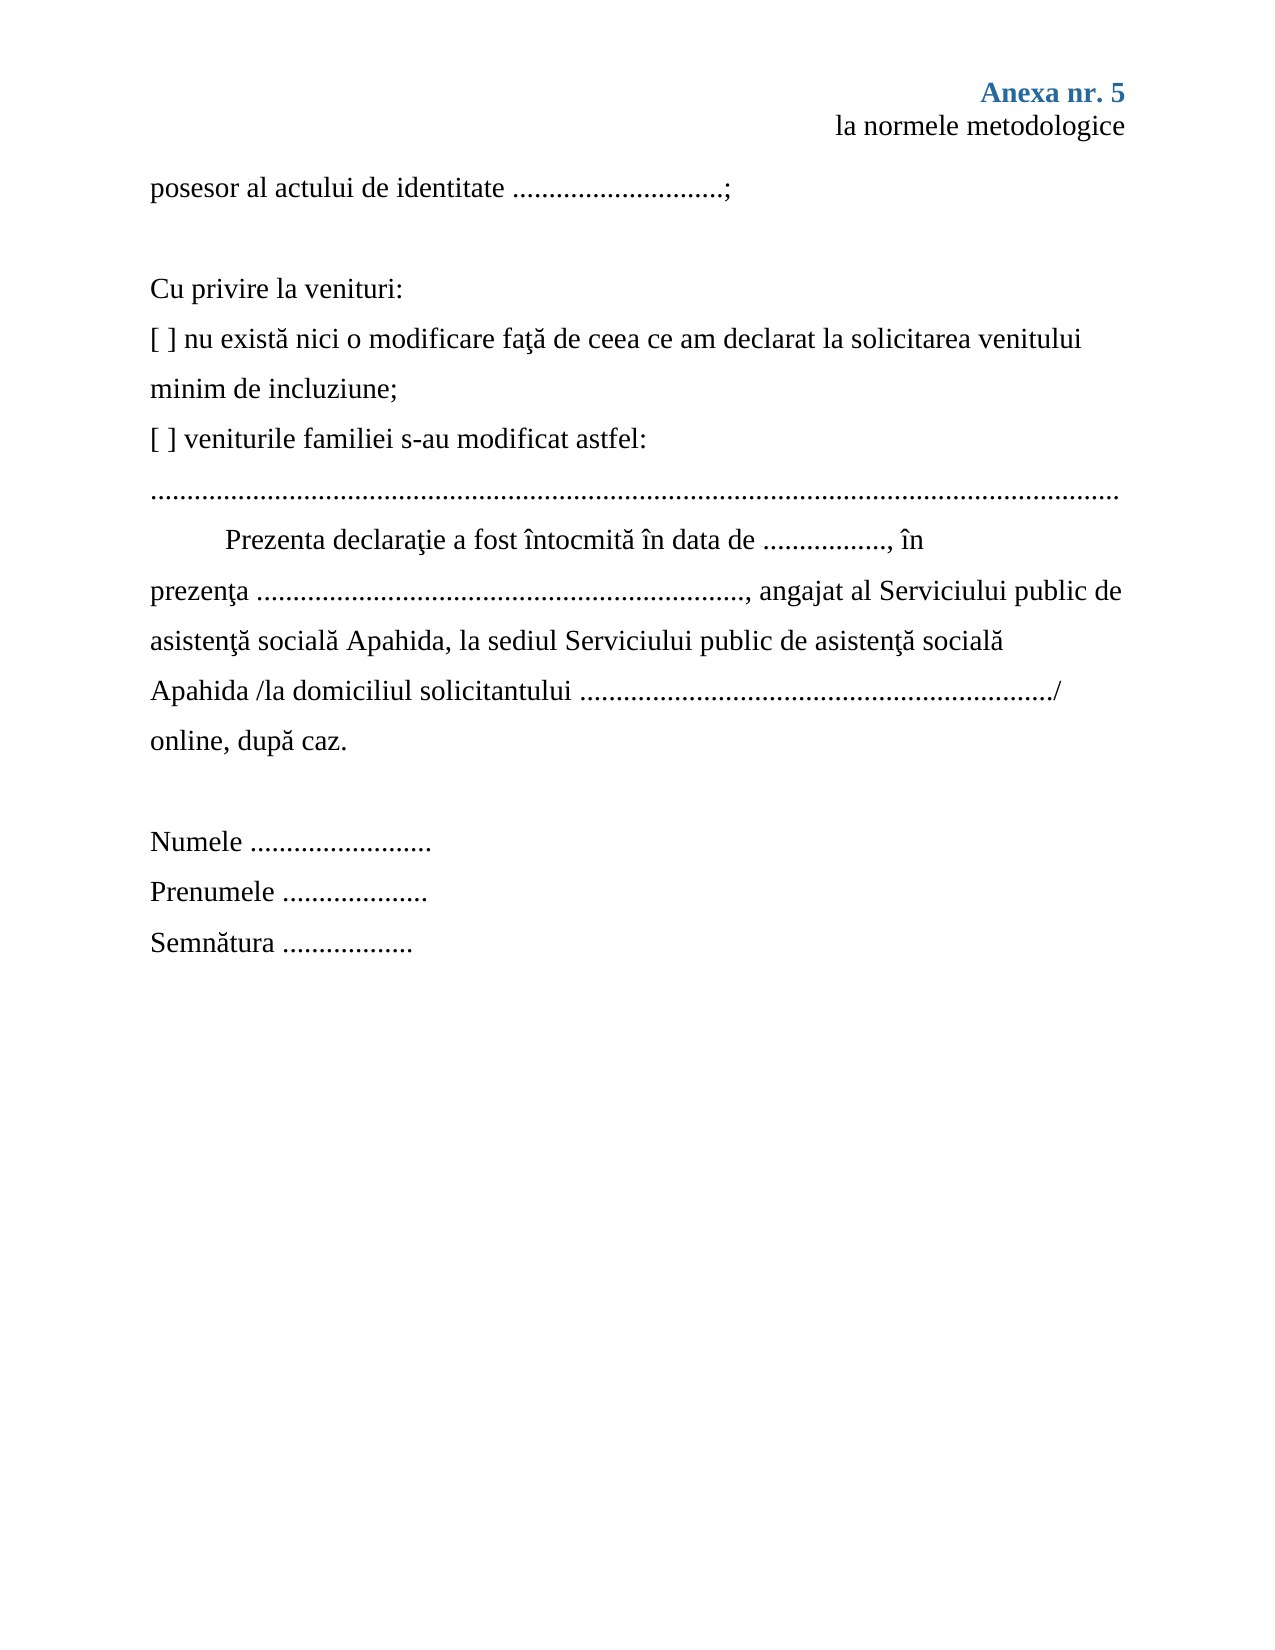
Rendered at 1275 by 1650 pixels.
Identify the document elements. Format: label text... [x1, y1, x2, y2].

text Prezenta declaraţie a fost întocmită în data de ................., în prezenţa ..................................................................., angajat al Serviciului public de asistenţă socială Apahida, la sediul Serviciului public de asistenţă socială Apahida /la domiciliul solicitantului ................................................................./online, după caz. [150, 522, 1125, 757]
text Cu privire la venituri: [150, 271, 1125, 304]
text posesor al actului de identitate .............................; [150, 170, 1125, 204]
text Prenumele .................... [150, 874, 1125, 908]
text ..................................................................................................................................... [150, 472, 1125, 506]
text Semnătura .................. [150, 925, 1125, 958]
text [ ] nu există nici o modificare faţă de ceea ce am declarat la solicitarea venitului minim de incluziune; [150, 321, 1125, 405]
text [ ] veniturile familiei s-au modificat astfel: [150, 422, 1125, 455]
text Numele ......................... [150, 824, 1125, 858]
